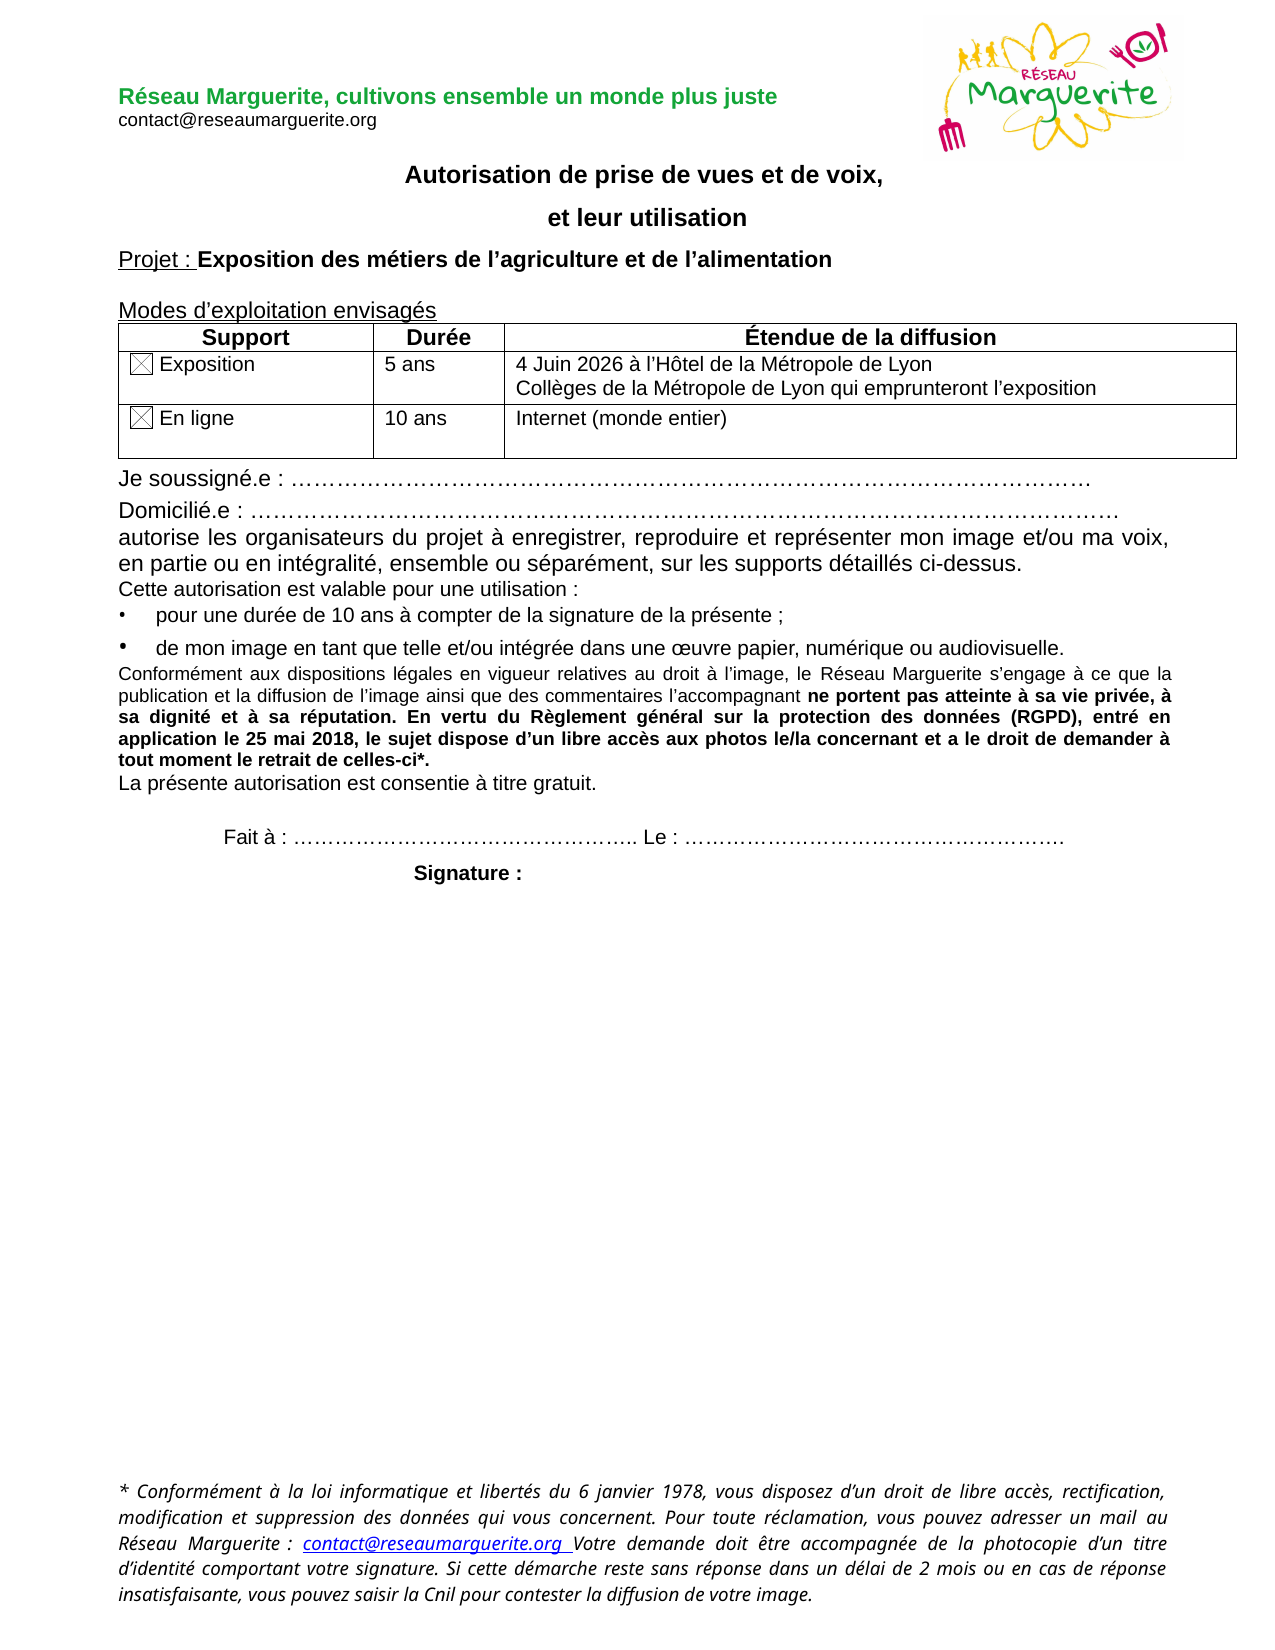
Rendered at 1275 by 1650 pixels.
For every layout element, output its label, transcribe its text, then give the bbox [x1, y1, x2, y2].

text et leur utilisation [118, 203, 1170, 232]
table_cell 10 ans [374, 405, 504, 458]
table_cell 5 ans [374, 352, 504, 404]
picture [922, 15, 1184, 161]
text Fait à : ………………………………………….. Le : ………………………………………………. [118, 825, 1170, 849]
table_header Support [119, 324, 373, 351]
text Signature : [118, 861, 1170, 884]
text Modes d’exploitation envisagés [118, 297, 1170, 323]
table_cell Exposition [119, 352, 373, 404]
table_cell Internet (monde entier) [505, 405, 1236, 458]
text Conformément aux dispositions légales en vigueur relatives au droit à l’image, le Réseau Marguerite s’engage à ce que la publication et la diffusion de l’image ainsi que des commentaires l’accompagnant ne portent pas atteinte à sa vie privée, à sa dignité et à sa réputation. En vertu du Règlement général sur la protection des données (RGPD), entré en application le 25 mai 2018, le sujet dispose d’un libre accès aux photos le/la concernant et a le droit de demander à tout moment le retrait de celles-ci*. [118, 663, 1172, 771]
table_header Étendue de la diffusion [505, 324, 1236, 351]
text Autorisation de prise de vues et de voix, [118, 160, 1170, 189]
table_cell En ligne [119, 405, 373, 458]
text Cette autorisation est valable pour une utilisation : [118, 577, 1170, 601]
text Je soussigné.e : …………………………………………………………………………………………… [118, 465, 1170, 492]
table_header Durée [374, 324, 504, 351]
text autorise les organisateurs du projet à enregistrer, reproduire et représenter mon image et/ou ma voix, en partie ou en intégralité, ensemble ou séparément, sur les supports détaillés ci-dessus. [118, 524, 1170, 577]
table_cell 4 Juin 2026 à l’Hôtel de la Métropole de Lyon Collèges de la Métropole de Lyon qui emprunteront l’exposition [505, 352, 1236, 404]
text La présente autorisation est consentie à titre gratuit. [118, 771, 1170, 795]
text Domicilié.e : …………………………………………………………………………………………………… [118, 497, 1170, 524]
text Projet : Exposition des métiers de l’agriculture et de l’alimentation [118, 246, 1170, 273]
list de mon image en tant que telle et/ou intégrée dans une œuvre papier, numérique ou audiovisuelle. [118, 629, 1170, 663]
list pour une durée de 10 ans à compter de la signature de la présente ; [118, 601, 1170, 629]
